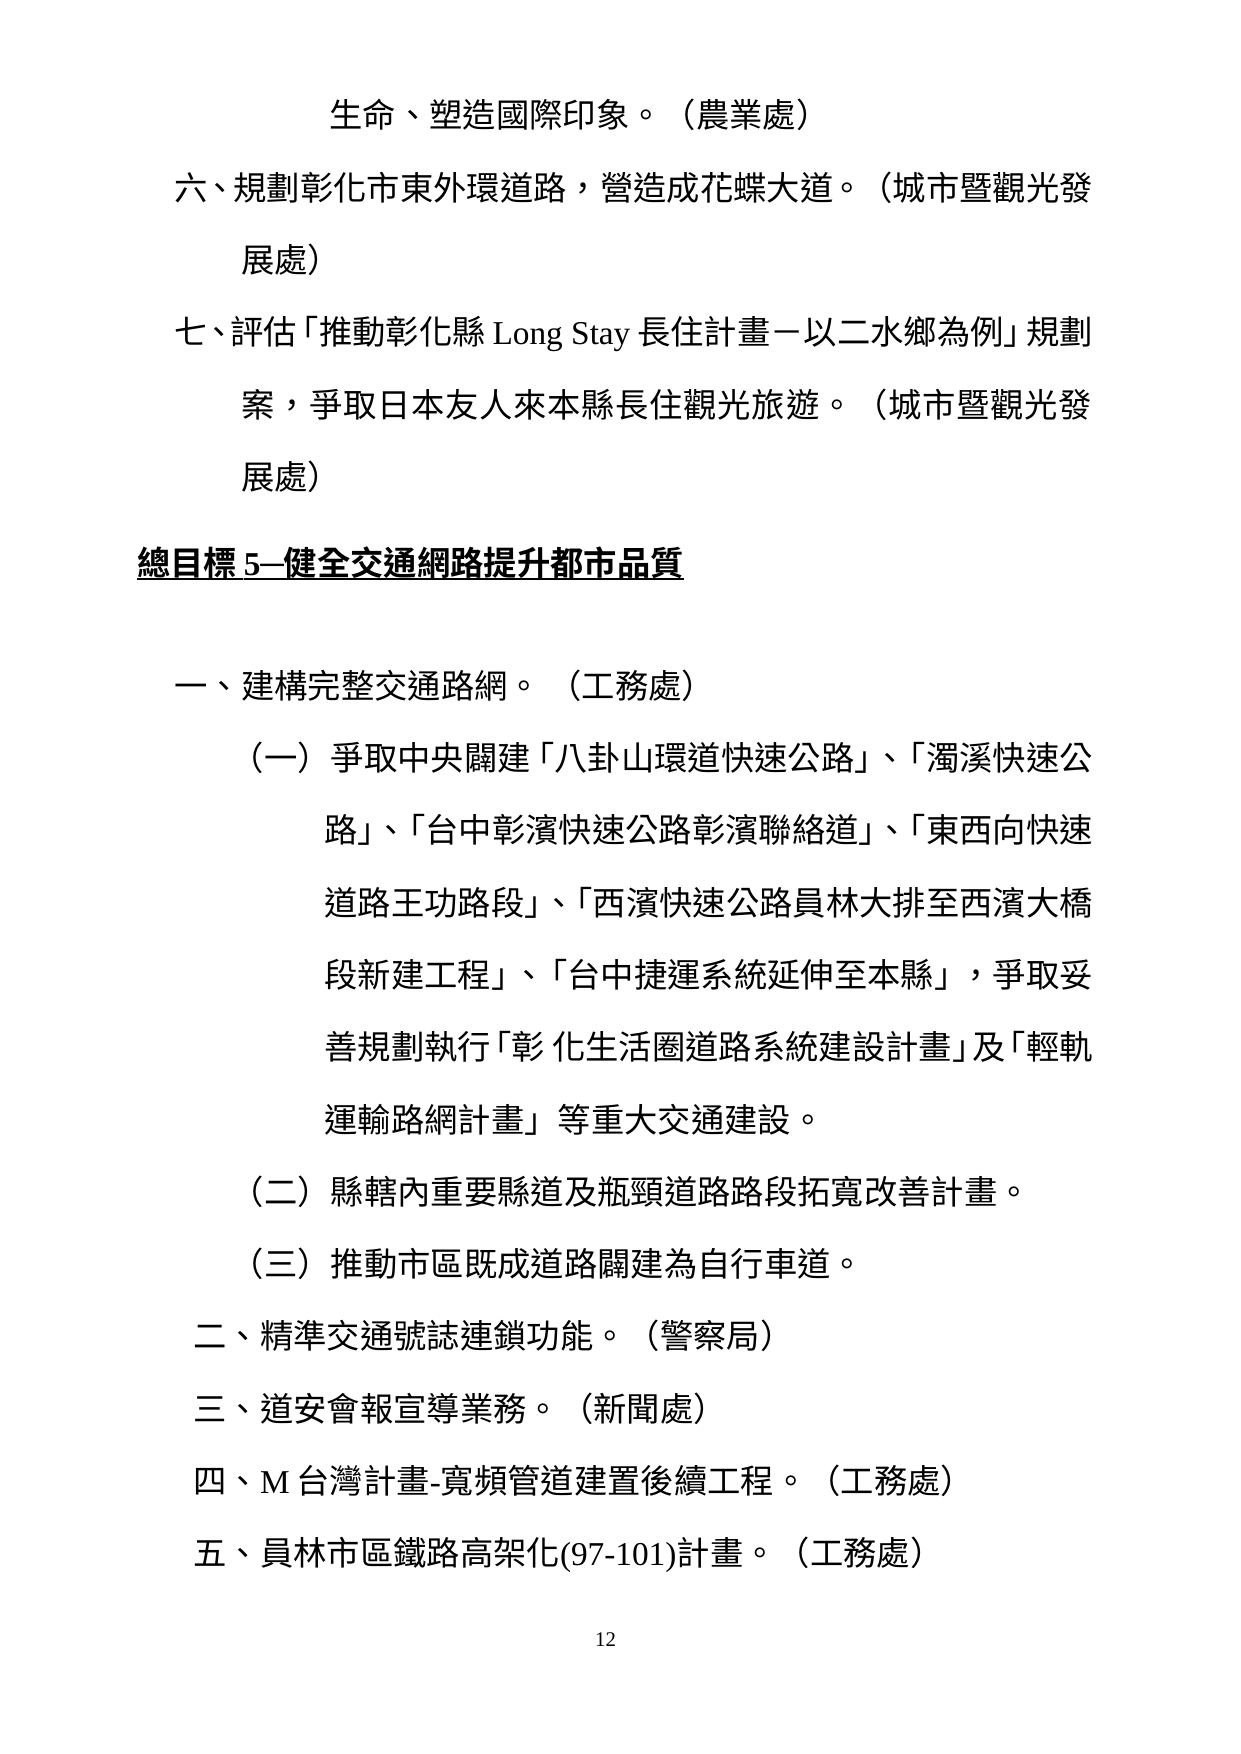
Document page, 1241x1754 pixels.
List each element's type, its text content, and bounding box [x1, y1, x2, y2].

text （三）推動市區既成道路闢建為自行車道。 [231, 1238, 1092, 1286]
text 生命、塑造國際印象。（農業處） [230, 89, 1092, 137]
text 一、建構完整交通路網。 （工務處） [174, 659, 1092, 708]
text 七、評估「推動彰化縣Long Stay長住計畫－以二水鄉為例」規劃案，爭取日本友人來本縣長住觀光旅遊。（城市暨觀光發展處） [174, 306, 1092, 499]
text 五、員林市區鐵路高架化(97-101)計畫。（工務處） [118, 1527, 1092, 1575]
text 四、M台灣計畫-寬頻管道建置後續工程。（工務處） [118, 1455, 1092, 1503]
text 二、精準交通號誌連鎖功能。（警察局） [118, 1310, 1092, 1358]
text 總目標5─健全交通網路提升都市品質 [118, 523, 1034, 598]
text 三、道安會報宣導業務。（新聞處） [118, 1382, 1092, 1431]
text （二）縣轄內重要縣道及瓶頸道路路段拓寬改善計畫。 [231, 1166, 1092, 1214]
text 六、規劃彰化市東外環道路，營造成花蝶大道。（城市暨觀光發展處） [174, 162, 1092, 282]
text （一）爭取中央闢建「八卦山環道快速公路」、「濁溪快速公路」、「台中彰濱快速公路彰濱聯絡道」、「東西向快速道路王功路段」、「西濱快速公路員林大排至西濱大橋段新建工程」、「台中捷運系統延伸至本縣」，爭取妥善規劃執行「彰 化生活圈道路系統建設計畫」及「輕軌運輸路網計畫」等重大交通建設。 [231, 732, 1092, 1142]
